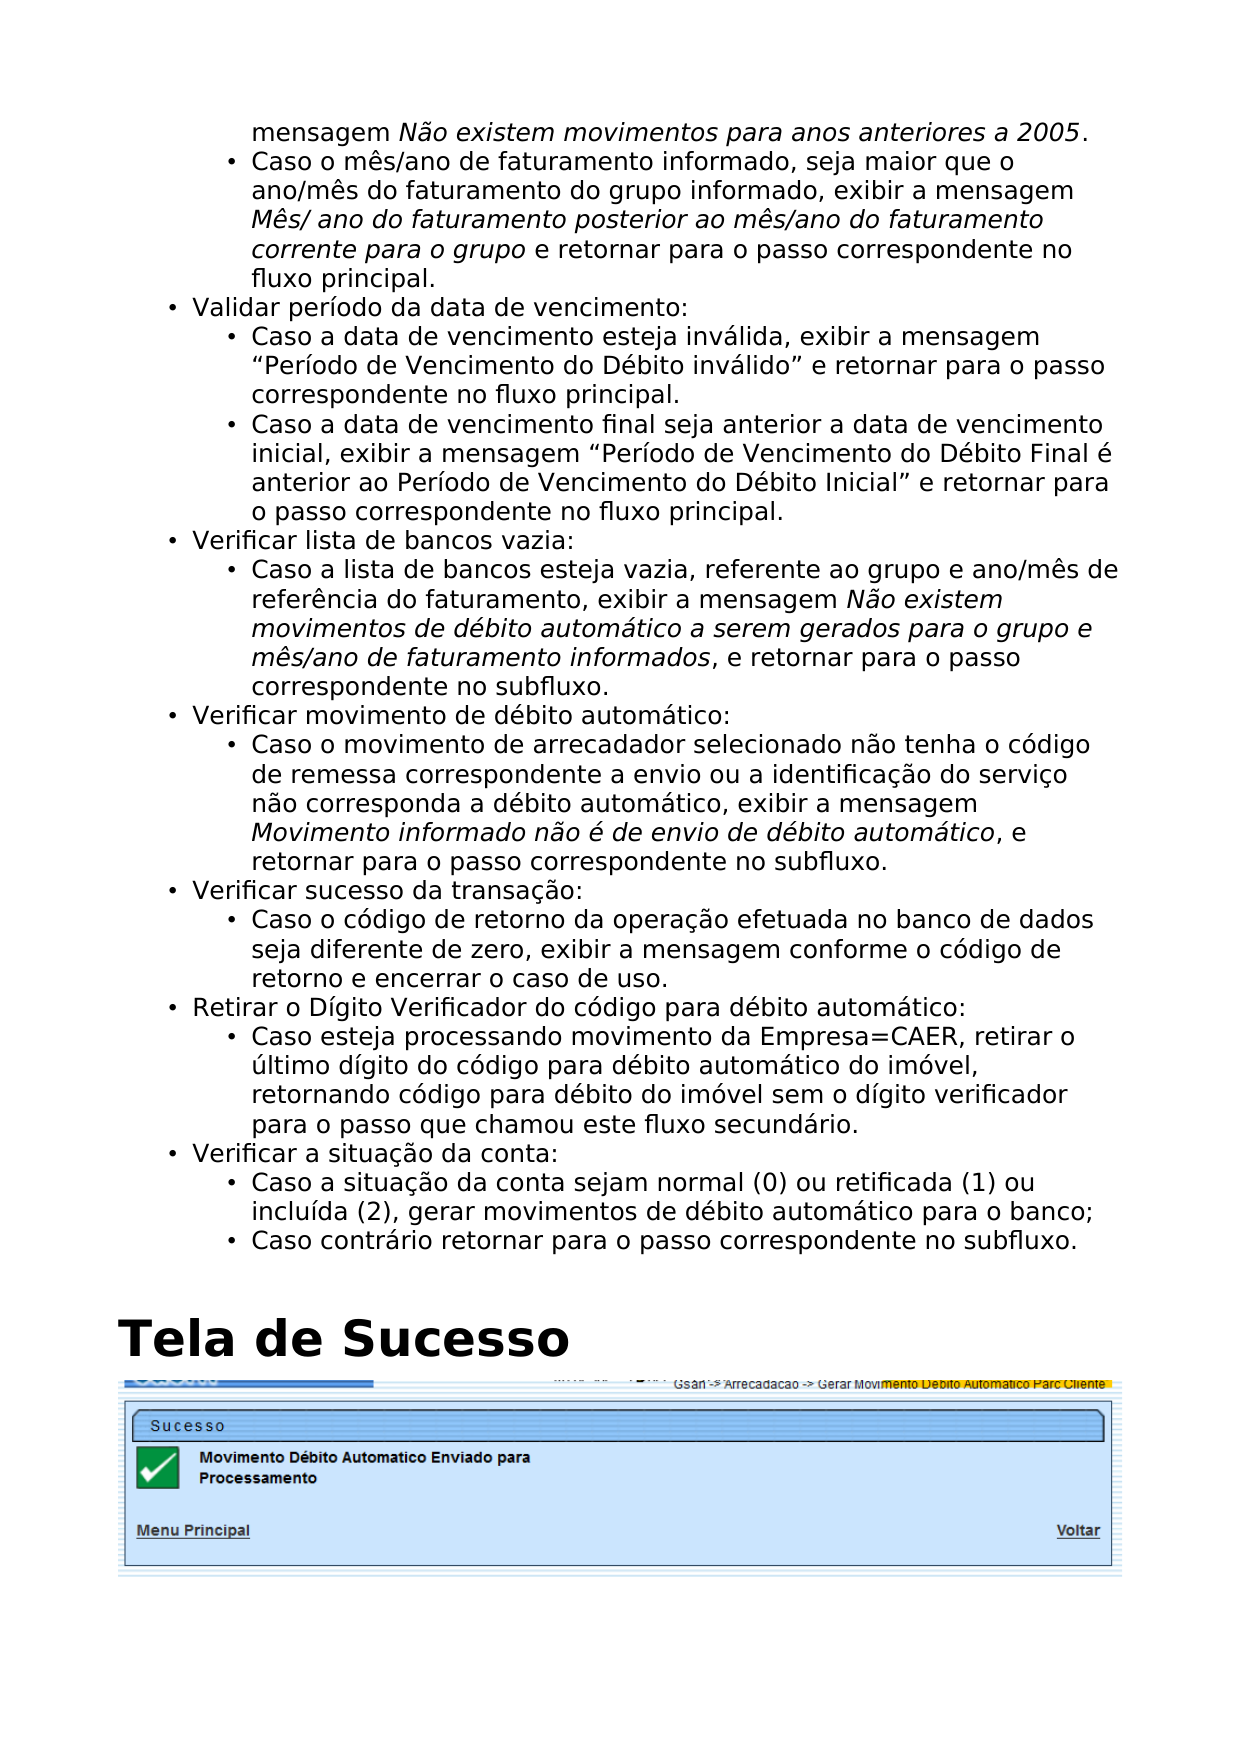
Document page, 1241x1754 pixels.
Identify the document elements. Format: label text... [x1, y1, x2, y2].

list mensagem Não existem movimentos para anos anteriores a 2005. [236, 118, 1122, 147]
list Caso a data de vencimento esteja inválida, exibir a mensagem “Período de Vencimento do Débito inválido” e retornar para o passo correspondente no fluxo principal. [236, 322, 1122, 410]
list Verificar movimento de débito automático: [177, 701, 1122, 731]
list Caso a lista de bancos esteja vazia, referente ao grupo e ano/mês de referência do faturamento, exibir a mensagem Não existem movimentos de débito automático a serem gerados para o grupo e mês/ano de faturamento informados, e retornar para o passo correspondente no subfluxo. [236, 556, 1122, 701]
list Caso a situação da conta sejam normal (0) ou retificada (1) ou incluída (2), gerar movimentos de débito automático para o banco; [236, 1168, 1122, 1226]
list Caso a data de vencimento final seja anterior a data de vencimento inicial, exibir a mensagem “Período de Vencimento do Débito Final é anterior ao Período de Vencimento do Débito Inicial” e retornar para o passo correspondente no fluxo principal. [236, 410, 1122, 526]
list Caso contrário retornar para o passo correspondente no subfluxo. [236, 1226, 1122, 1256]
list Caso o movimento de arrecadador selecionado não tenha o código de remessa correspondente a envio ou a identificação do serviço não corresponda a débito automático, exibir a mensagem Movimento informado não é de envio de débito automático, e retornar para o passo correspondente no subfluxo. [236, 731, 1122, 876]
list Verificar lista de bancos vazia: [177, 526, 1122, 556]
subtitle Tela de Sucesso [118, 1310, 1122, 1368]
list Validar período da data de vencimento: [177, 293, 1122, 322]
list Retirar o Dígito Verificador do código para débito automático: [177, 993, 1122, 1022]
list Caso o mês/ano de faturamento informado, seja maior que o ano/mês do faturamento do grupo informado, exibir a mensagem Mês/ ano do faturamento posterior ao mês/ano do faturamento corrente para o grupo e retornar para o passo correspondente no fluxo principal. [236, 147, 1122, 293]
list Caso o código de retorno da operação efetuada no banco de dados seja diferente de zero, exibir a mensagem conforme o código de retorno e encerrar o caso de uso. [236, 906, 1122, 993]
list Caso esteja processando movimento da Empresa=CAER, retirar o último dígito do código para débito automático do imóvel, retornando código para débito do imóvel sem o dígito verificador para o passo que chamou este fluxo secundário. [236, 1022, 1122, 1139]
picture [118, 1380, 1123, 1577]
list Verificar sucesso da transação: [177, 876, 1122, 906]
list Verificar a situação da conta: [177, 1139, 1122, 1168]
